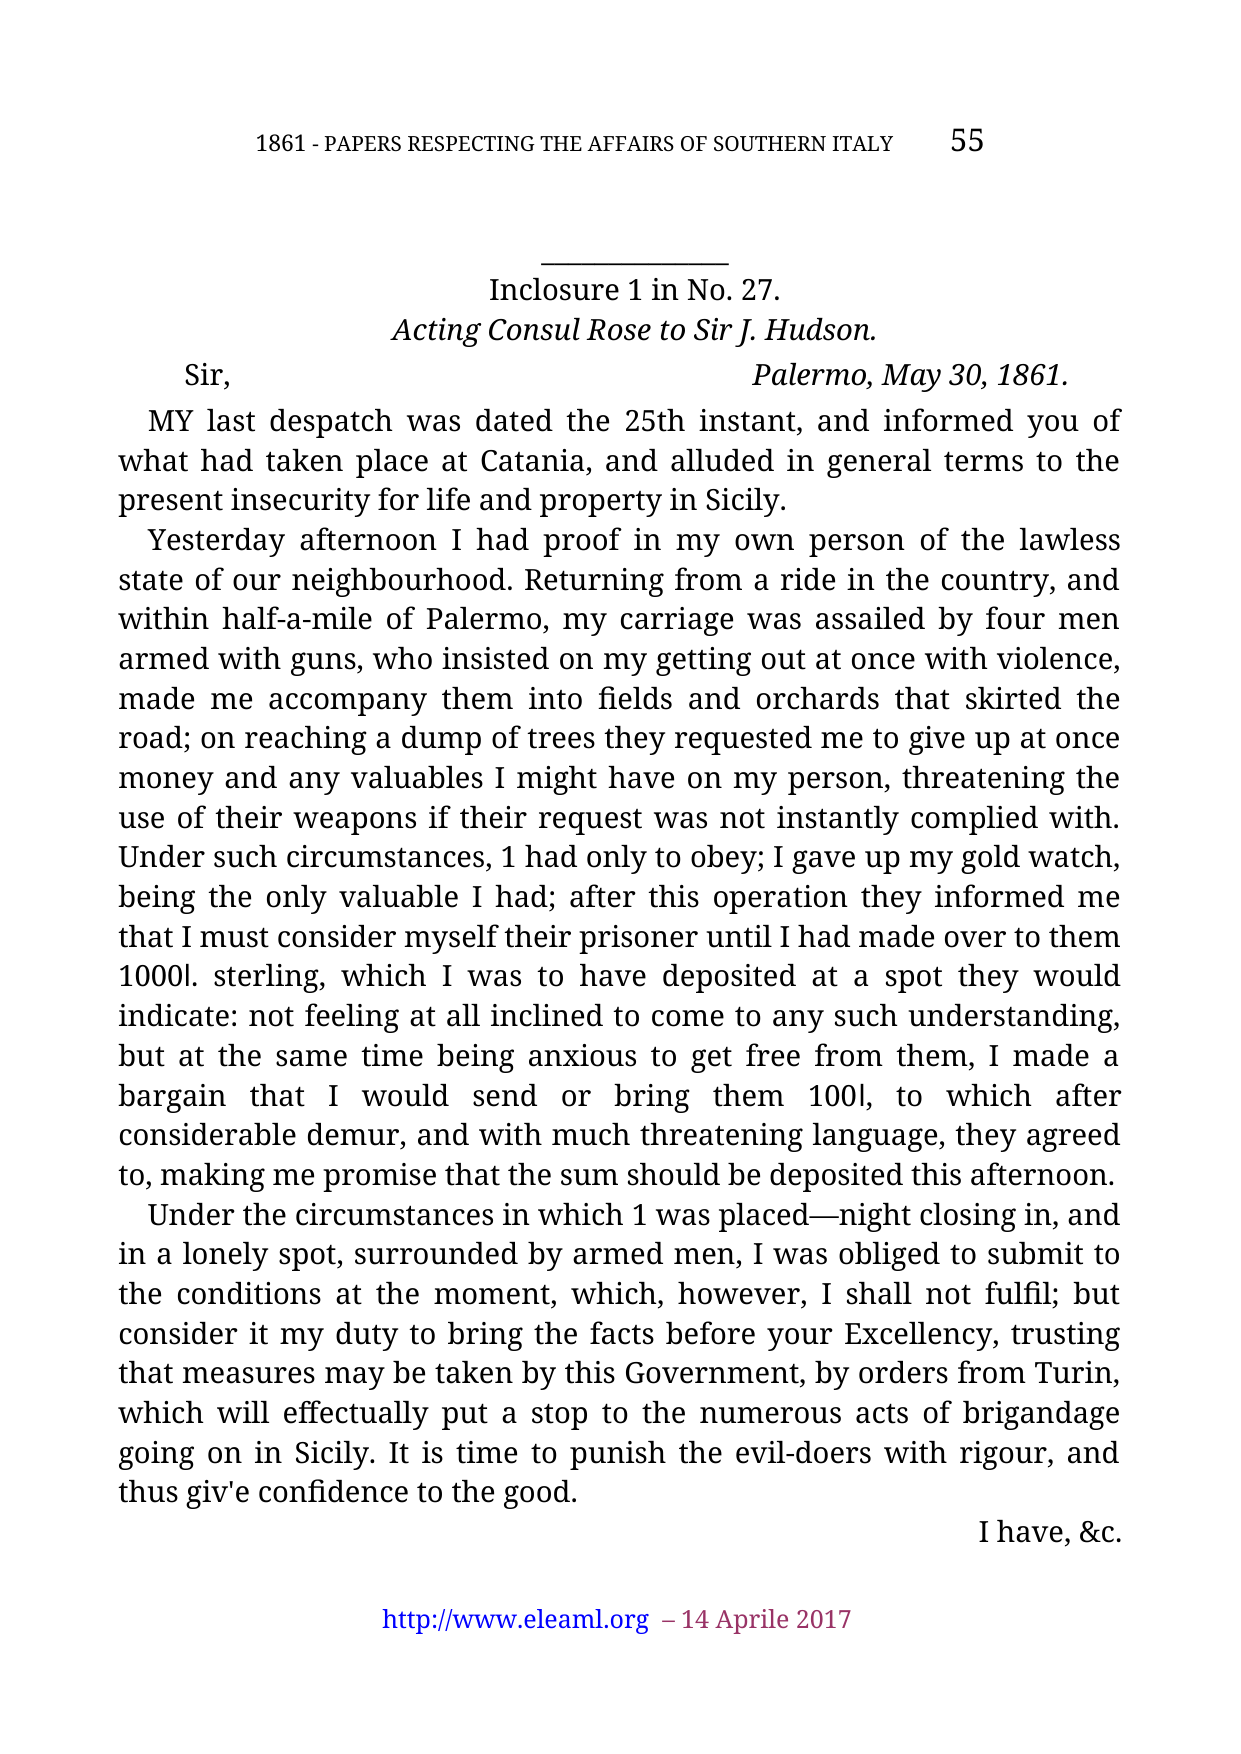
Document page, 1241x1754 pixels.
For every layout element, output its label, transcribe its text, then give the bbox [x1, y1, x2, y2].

table_header Sir, [149, 349, 349, 400]
table_header Palermo, May 30, 1861. [349, 349, 1075, 400]
text Inclosure 1 in No. 27. [118, 269, 1122, 309]
text Under the circumstances in which 1 was placed—night closing in, and in a lonely spot, surrounded by armed men, I was obliged to submit to the conditions at the moment, which, however, I shall not fulfil; but consider it my duty to bring the facts before your Excellency, trusting that measures may be taken by this Government, by orders from Turin, which will effectually put a stop to the numerous acts of brigandage going on in Sicily. It is time to punish the evil-doers with rigour, and thus giv'e confidence to the good. [118, 1194, 1122, 1511]
text MY last despatch was dated the 25th instant, and informed you of what had taken place at Catania, and alluded in general terms to the present insecurity for life and property in Sicily. [118, 400, 1122, 519]
text Yesterday afternoon I had proof in my own person of the lawless state of our neighbourhood. Returning from a ride in the country, and within half-a-mile of Palermo, my carriage was assailed by four men armed with guns, who insisted on my getting out at once with violence, made me accompany them into fields and orchards that skirted the road; on reaching a dump of trees they requested me to give up at once money and any valuables I might have on my person, threatening the use of their weapons if their request was not instantly complied with. Under such circumstances, 1 had only to obey; I gave up my gold watch, being the only valuable I had; after this operation they informed me that I must consider myself their prisoner until I had made over to them 1000l. sterling, which I was to have deposited at a spot they would indicate: not feeling at all inclined to come to any such understanding, but at the same time being anxious to get free from them, I made a bargain that I would send or bring them 100l, to which after considerable demur, and with much threatening language, they agreed to, making me promise that the sum should be deposited this afternoon. [118, 519, 1122, 1194]
text I have, &c. [118, 1511, 1122, 1551]
text ______________ [118, 230, 1122, 269]
text Acting Consul Rose to Sir J. Hudson. [118, 309, 1122, 349]
